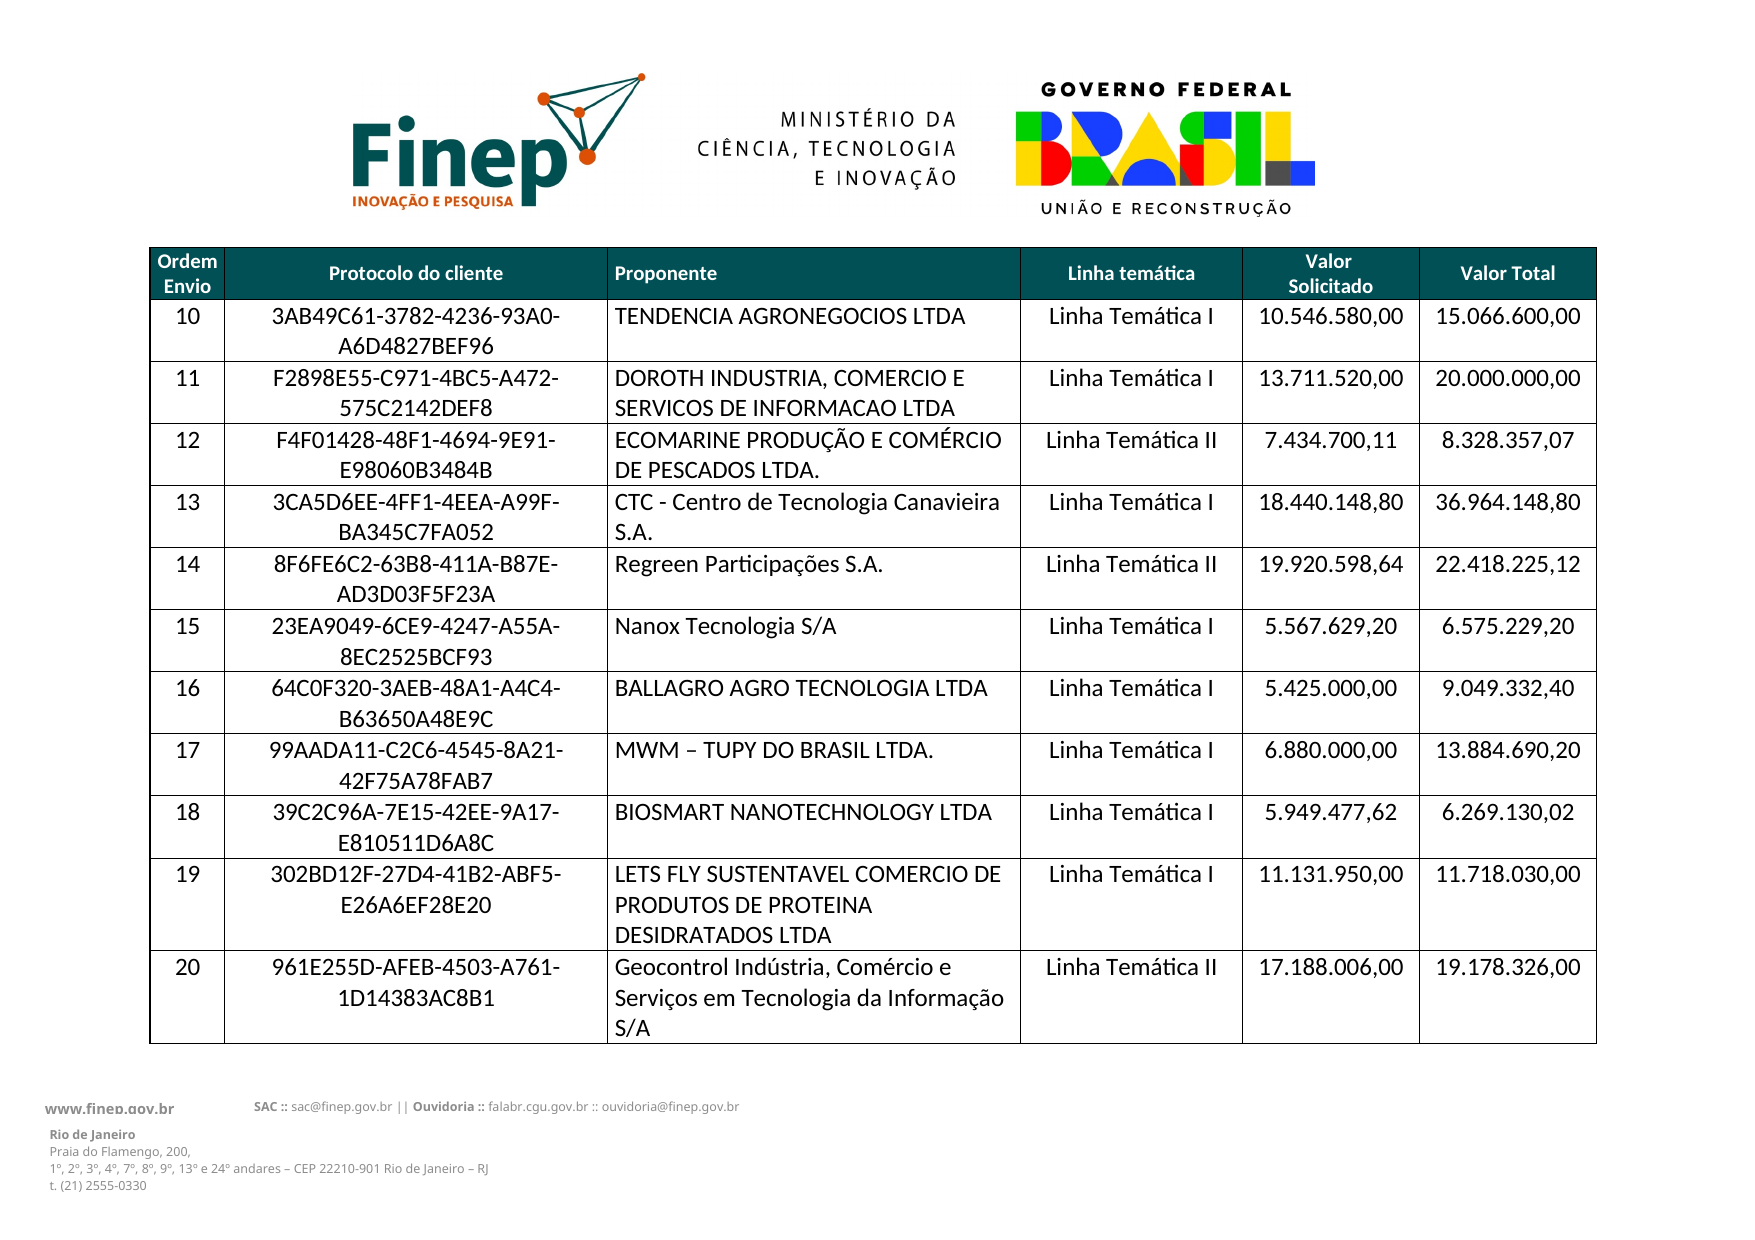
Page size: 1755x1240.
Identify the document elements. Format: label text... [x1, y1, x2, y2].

table_header Protocolo do cliente [225, 248, 607, 299]
table_cell 13.711.520,00 [1243, 362, 1419, 423]
table_header Proponente [608, 248, 1020, 299]
table_cell 16 [151, 672, 224, 733]
table_cell 11.131.950,00 [1243, 859, 1419, 950]
table_cell 13 [151, 486, 224, 547]
table_cell 10 [151, 300, 224, 361]
table_header Linha temática [1021, 248, 1242, 299]
table_cell 15.066.600,00 [1420, 300, 1596, 361]
table_cell 20.000.000,00 [1420, 362, 1596, 423]
table_cell 8.328.357,07 [1420, 424, 1596, 485]
table_cell TENDENCIA AGRONEGOCIOS LTDA [608, 300, 1020, 361]
table_cell 22.418.225,12 [1420, 548, 1596, 609]
table_cell F2898E55-C971-4BC5-A472-575C2142DEF8 [225, 362, 607, 423]
table_cell 18.440.148,80 [1243, 486, 1419, 547]
table_cell LETS FLY SUSTENTAVEL COMERCIO DE PRODUTOS DE PROTEINA DESIDRATADOS LTDA [608, 859, 1020, 950]
table_cell Linha Temática II [1021, 951, 1242, 1043]
table_cell Linha Temática I [1021, 859, 1242, 950]
table_cell CTC - Centro de Tecnologia Canavieira S.A. [608, 486, 1020, 547]
table_cell 17.188.006,00 [1243, 951, 1419, 1043]
table_cell Linha Temática I [1021, 610, 1242, 671]
table_cell 19 [151, 859, 224, 950]
table_cell 11.718.030,00 [1420, 859, 1596, 950]
table_cell 9.049.332,40 [1420, 672, 1596, 733]
table_cell 6.269.130,02 [1420, 796, 1596, 857]
table_cell Geocontrol Indústria, Comércio e Serviços em Tecnologia da Informação S/A [608, 951, 1020, 1043]
table_cell F4F01428-48F1-4694-9E91-E98060B3484B [225, 424, 607, 485]
table_cell Linha Temática II [1021, 424, 1242, 485]
table_cell 39C2C96A-7E15-42EE-9A17-E810511D6A8C [225, 796, 607, 857]
table_cell Linha Temática I [1021, 672, 1242, 733]
table_cell Linha Temática I [1021, 362, 1242, 423]
table_cell Linha Temática II [1021, 548, 1242, 609]
table_cell 11 [151, 362, 224, 423]
table_cell 961E255D-AFEB-4503-A761-1D14383AC8B1 [225, 951, 607, 1043]
table_cell BIOSMART NANOTECHNOLOGY LTDA [608, 796, 1020, 857]
table_cell 5.567.629,20 [1243, 610, 1419, 671]
table_cell 5.949.477,62 [1243, 796, 1419, 857]
table_cell Nanox Tecnologia S/A [608, 610, 1020, 671]
table_cell 12 [151, 424, 224, 485]
table_cell MWM – TUPY DO BRASIL LTDA. [608, 734, 1020, 795]
table_cell 3AB49C61-3782-4236-93A0-A6D4827BEF96 [225, 300, 607, 361]
table_cell 64C0F320-3AEB-48A1-A4C4-B63650A48E9C [225, 672, 607, 733]
table_cell 8F6FE6C2-63B8-411A-B87E-AD3D03F5F23A [225, 548, 607, 609]
table_cell 20 [151, 951, 224, 1043]
table_cell 10.546.580,00 [1243, 300, 1419, 361]
table_cell 6.575.229,20 [1420, 610, 1596, 671]
table_cell 17 [151, 734, 224, 795]
table_header Valor Solicitado [1243, 248, 1419, 299]
table_header Valor Total [1420, 248, 1596, 299]
table_cell 99AADA11-C2C6-4545-8A21-42F75A78FAB7 [225, 734, 607, 795]
table_cell 302BD12F-27D4-41B2-ABF5-E26A6EF28E20 [225, 859, 607, 950]
table_cell Linha Temática I [1021, 796, 1242, 857]
table_cell Linha Temática I [1021, 486, 1242, 547]
table_cell Linha Temática I [1021, 734, 1242, 795]
table_cell 3CA5D6EE-4FF1-4EEA-A99F-BA345C7FA052 [225, 486, 607, 547]
table_cell 19.920.598,64 [1243, 548, 1419, 609]
table_cell 14 [151, 548, 224, 609]
table_header Ordem Envio [151, 248, 224, 299]
table_cell Regreen Participações S.A. [608, 548, 1020, 609]
table_cell BALLAGRO AGRO TECNOLOGIA LTDA [608, 672, 1020, 733]
table_cell ECOMARINE PRODUÇÃO E COMÉRCIO DE PESCADOS LTDA. [608, 424, 1020, 485]
table_cell 36.964.148,80 [1420, 486, 1596, 547]
table_cell 5.425.000,00 [1243, 672, 1419, 733]
table_cell 18 [151, 796, 224, 857]
table_cell 7.434.700,11 [1243, 424, 1419, 485]
table_cell 23EA9049-6CE9-4247-A55A-8EC2525BCF93 [225, 610, 607, 671]
table_cell DOROTH INDUSTRIA, COMERCIO E SERVICOS DE INFORMACAO LTDA [608, 362, 1020, 423]
table_cell 19.178.326,00 [1420, 951, 1596, 1043]
table_cell 15 [151, 610, 224, 671]
table_cell 13.884.690,20 [1420, 734, 1596, 795]
table_cell Linha Temática I [1021, 300, 1242, 361]
table_cell 6.880.000,00 [1243, 734, 1419, 795]
